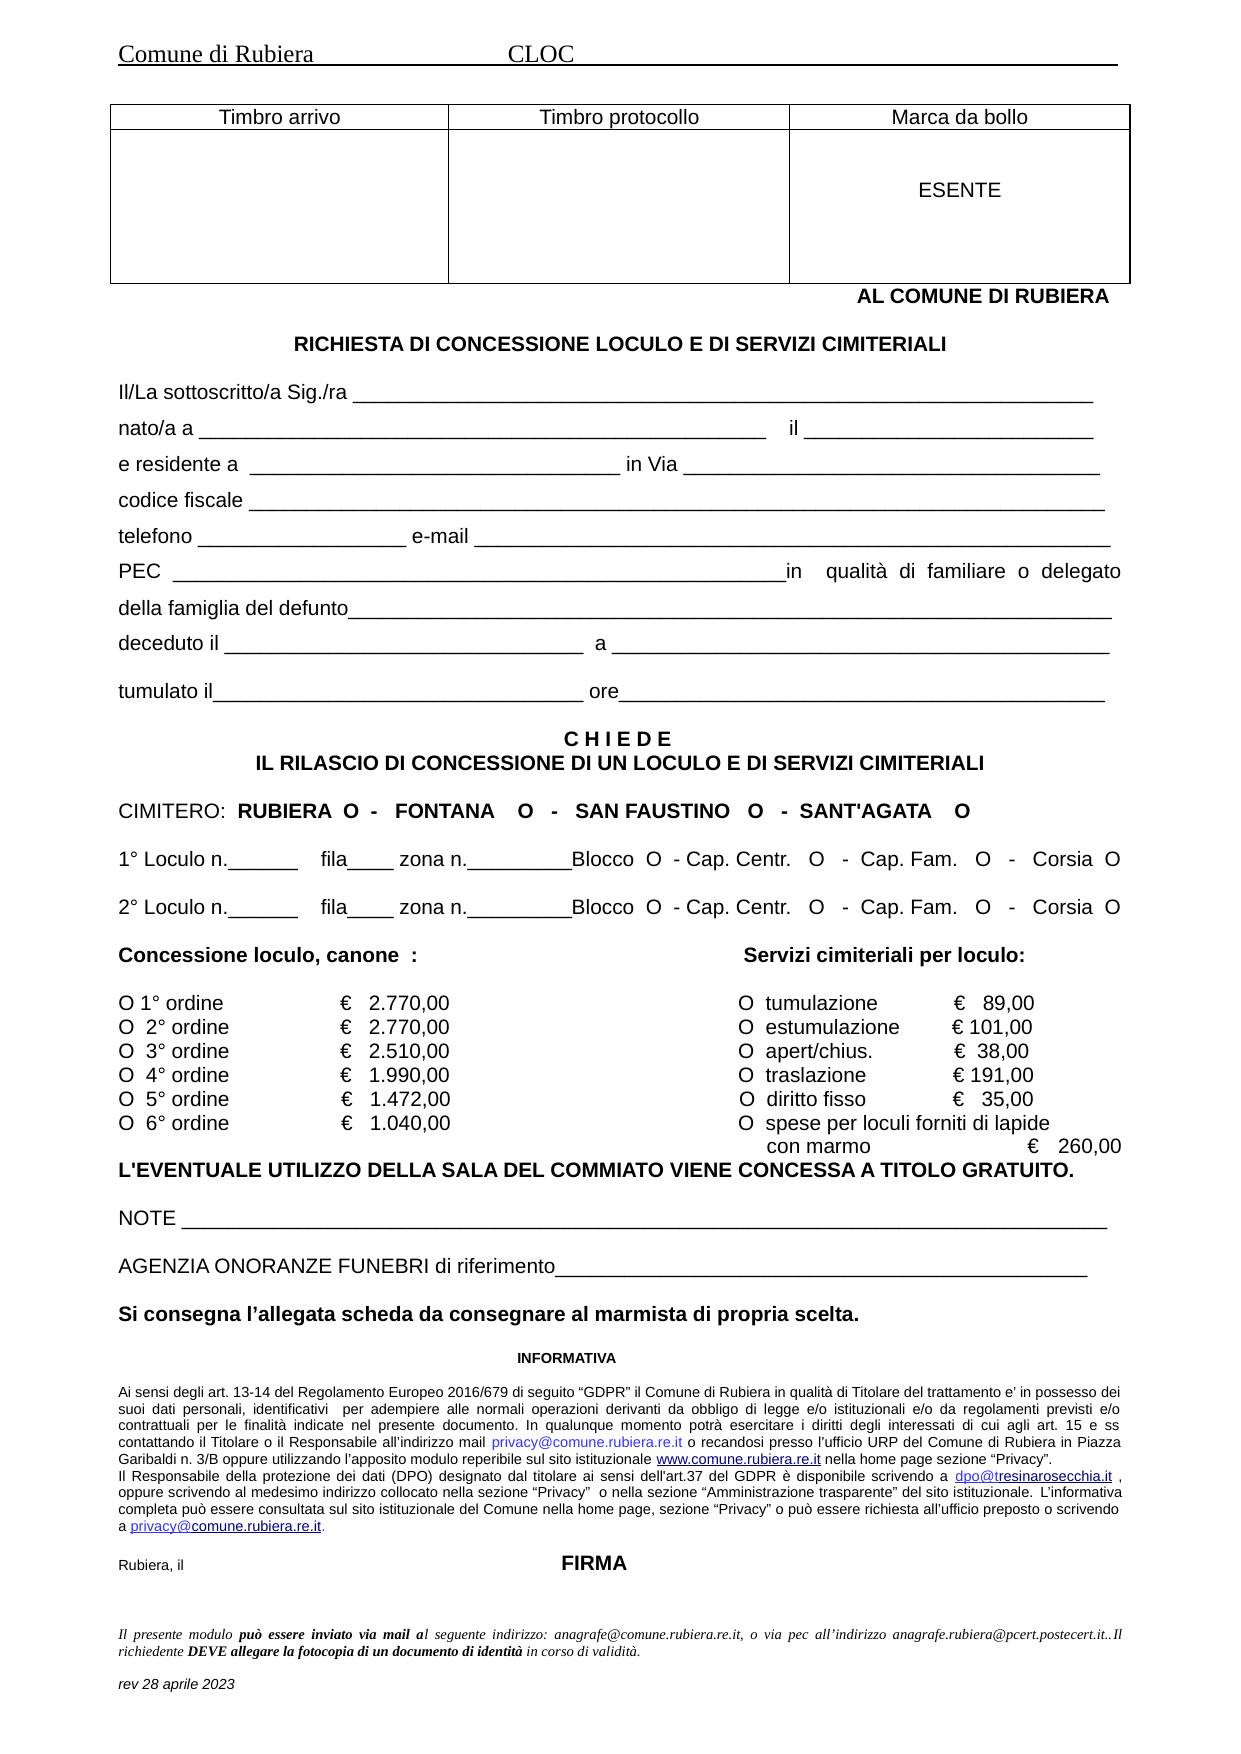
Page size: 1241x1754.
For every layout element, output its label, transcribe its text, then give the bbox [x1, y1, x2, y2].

text tumulato il________________________________ ore__________________________________________ [118, 679, 1122, 703]
text O 2° ordine € 2.770,00 O estumulazione € 101,00 [118, 1014, 1122, 1038]
text Il Responsabile della protezione dei dati (DPO) designato dal titolare ai sensi dell'art.37 del GDPR è disponibile scrivendo a dpo@tresinarosecchia.it , oppure scrivendo al medesimo indirizzo collocato nella sezione “Privacy” o nella sezione “Amministrazione trasparente” del sito istituzionale. L’informativa completa può essere consultata sul sito istituzionale del Comune nella home page, sezione “Privacy” o può essere richiesta all’ufficio preposto o scrivendo a privacy@comune.rubiera.re.it. [118, 1467, 1122, 1534]
text CIMITERO: RUBIERA O - FONTANA O - SAN FAUSTINO O - SANT'AGATA O [118, 799, 1122, 823]
table_cell [111, 130, 448, 283]
text telefono __________________ e-mail _______________________________________________________ [118, 523, 1112, 547]
text O 3° ordine € 2.510,00 O apert/chius. € 38,00 [118, 1038, 1122, 1062]
text Concessione loculo, canone : Servizi cimiteriali per loculo: [118, 943, 1122, 967]
text codice fiscale __________________________________________________________________________ [118, 487, 1112, 511]
text IL RILASCIO DI CONCESSIONE DI UN LOCULO E DI SERVIZI CIMITERIALI [118, 751, 1122, 775]
text PEC _____________________________________________________in qualità di familiare o delegato della famiglia del defunto__________________________________________________________________ [118, 559, 1122, 619]
text Si consegna l’allegata scheda da consegnare al marmista di propria scelta. [118, 1302, 1122, 1326]
text NOTE ________________________________________________________________________________ [118, 1206, 1122, 1230]
text 2° Loculo n.______ fila____ zona n._________Blocco O - Cap. Centr. O - Cap. Fam. O - Corsia O [118, 895, 1122, 919]
text e residente a ________________________________ in Via ____________________________________ [118, 452, 1112, 476]
subtitle AL COMUNE DI RUBIERA [118, 284, 1122, 308]
text con marmo € 260,00 L'EVENTUALE UTILIZZO DELLA SALA DEL COMMIATO VIENE CONCESSA A TITOLO GRATUITO. [118, 1134, 1122, 1182]
text C H I E D E [118, 727, 1122, 751]
text 1° Loculo n.______ fila____ zona n._________Blocco O - Cap. Centr. O - Cap. Fam. O - Corsia O [118, 847, 1122, 871]
text O 1° ordine € 2.770,00 O tumulazione € 89,00 [118, 991, 1122, 1014]
text Ai sensi degli art. 13-14 del Regolamento Europeo 2016/679 di seguito “GDPR” il Comune di Rubiera in qualità di Titolare del trattamento e’ in possesso dei suoi dati personali, identificativi per adempiere alle normali operazioni derivanti da obbligo di legge e/o istituzionali e/o da regolamenti previsti e/o contrattuali per le finalità indicate nel presente documento. In qualunque momento potrà esercitare i diritti degli interessati di cui agli art. 15 e ss contattando il Titolare o il Responsabile all’indirizzo mail privacy@comune.rubiera.re.it o recandosi presso l’ufficio URP del Comune di Rubiera in Piazza Garibaldi n. 3/B oppure utilizzando l’apposito modulo reperibile sul sito istituzionale www.comune.rubiera.re.it nella home page sezione “Privacy”. [118, 1383, 1122, 1467]
table_cell [449, 130, 789, 283]
text O 6° ordine € 1.040,00 O spese per loculi forniti di lapide [118, 1110, 1122, 1134]
table_header Timbro protocollo [449, 105, 789, 129]
text O 4° ordine € 1.990,00 O traslazione € 191,00 [118, 1062, 1122, 1086]
text AGENZIA ONORANZE FUNEBRI di riferimento______________________________________________ [118, 1254, 1122, 1278]
text deceduto il _______________________________ a ___________________________________________ [118, 631, 1122, 655]
text O 5° ordine € 1.472,00 O diritto fisso € 35,00 [118, 1086, 1122, 1110]
text INFORMATIVA [118, 1350, 1122, 1367]
text Rubiera, il FIRMA [118, 1551, 1122, 1575]
table_header Marca da bollo [790, 105, 1129, 129]
table_header Timbro arrivo [111, 105, 448, 129]
text Il presente modulo può essere inviato via mail al seguente indirizzo: anagrafe@comune.rubiera.re.it, o via pec all’indirizzo anagrafe.rubiera@pcert.postecert.it..Il richiedente DEVE allegare la fotocopia di un documento di identità in corso di validità. [118, 1626, 1122, 1659]
text RICHIESTA DI CONCESSIONE LOCULO E DI SERVIZI CIMITERIALI [118, 332, 1122, 356]
text nato/a a _________________________________________________ il _________________________ [118, 416, 1112, 439]
text Il/La sottoscritto/a Sig./ra ________________________________________________________________ [118, 380, 1122, 404]
table_cell ESENTE [790, 130, 1129, 283]
text rev 28 aprile 2023 [118, 1676, 1122, 1693]
